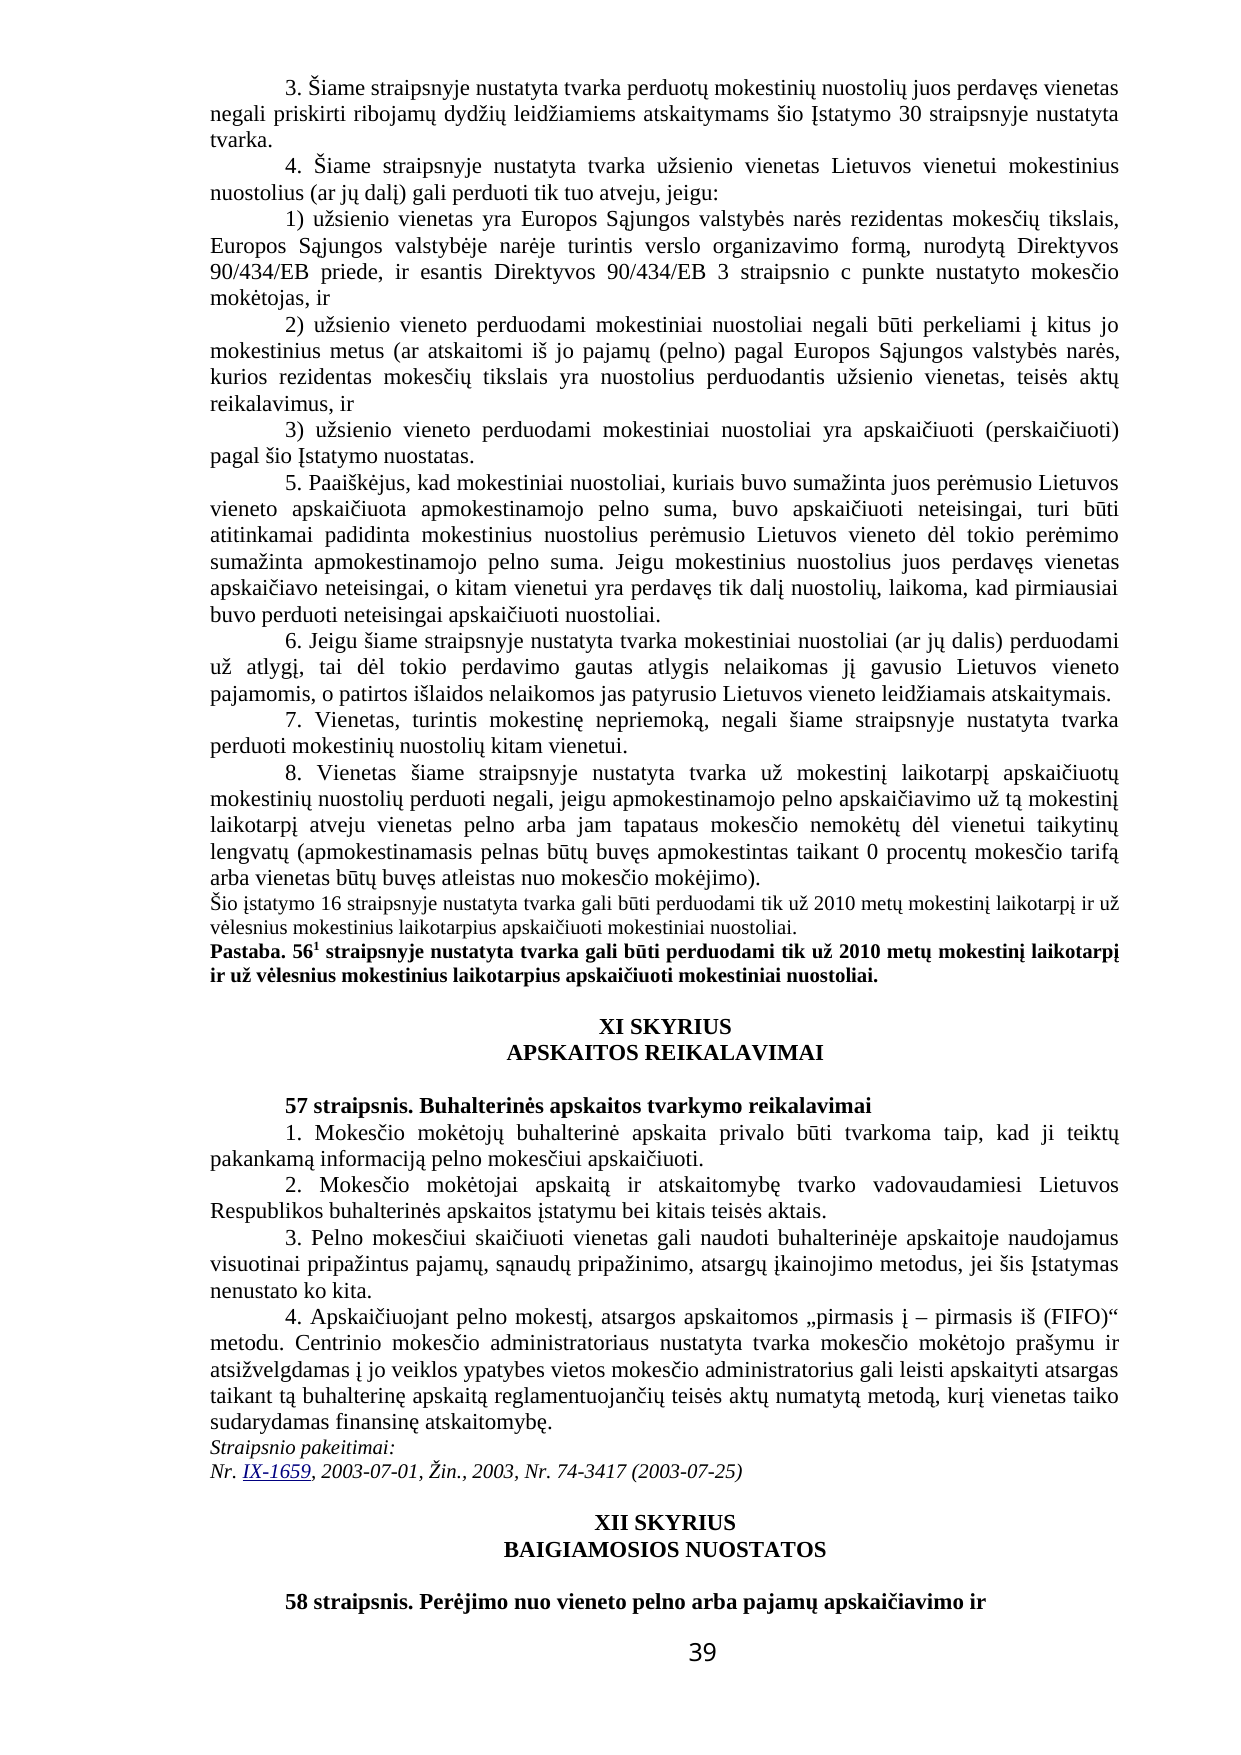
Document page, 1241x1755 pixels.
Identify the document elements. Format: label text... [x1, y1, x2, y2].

text BAIGIAMOSIOS NUOSTATOS [210, 1536, 1120, 1562]
text 2. Mokesčio mokėtojai apskaitą ir atskaitomybę tvarko vadovaudamiesi Lietuvos Respublikos buhalterinės apskaitos įstatymu bei kitais teisės aktais. [210, 1171, 1120, 1224]
text 5. Paaiškėjus, kad mokestiniai nuostoliai, kuriais buvo sumažinta juos perėmusio Lietuvos vieneto apskaičiuota apmokestinamojo pelno suma, buvo apskaičiuoti neteisingai, turi būti atitinkamai padidinta mokestinius nuostolius perėmusio Lietuvos vieneto dėl tokio perėmimo sumažinta apmokestinamojo pelno suma. Jeigu mokestinius nuostolius juos perdavęs vienetas apskaičiavo neteisingai, o kitam vienetui yra perdavęs tik dalį nuostolių, laikoma, kad pirmiausiai buvo perduoti neteisingai apskaičiuoti nuostoliai. [210, 469, 1120, 627]
subtitle XII SKYRIUS [210, 1509, 1120, 1536]
text Pastaba. 561 straipsnyje nustatyta tvarka gali būti perduodami tik už 2010 metų mokestinį laikotarpį ir už vėlesnius mokestinius laikotarpius apskaičiuoti mokestiniai nuostoliai. [210, 939, 1120, 987]
text Šio įstatymo 16 straipsnyje nustatyta tvarka gali būti perduodami tik už 2010 metų mokestinį laikotarpį ir už vėlesnius mokestinius laikotarpius apskaičiuoti mokestiniai nuostoliai. [210, 891, 1120, 939]
text 6. Jeigu šiame straipsnyje nustatyta tvarka mokestiniai nuostoliai (ar jų dalis) perduodami už atlygį, tai dėl tokio perdavimo gautas atlygis nelaikomas jį gavusio Lietuvos vieneto pajamomis, o patirtos išlaidos nelaikomos jas patyrusio Lietuvos vieneto leidžiamais atskaitymais. [210, 627, 1120, 706]
text 4. Apskaičiuojant pelno mokestį, atsargos apskaitomos „pirmasis į – pirmasis iš (FIFO)“ metodu. Centrinio mokesčio administratoriaus nustatyta tvarka mokesčio mokėtojo prašymu ir atsižvelgdamas į jo veiklos ypatybes vietos mokesčio administratorius gali leisti apskaityti atsargas taikant tą buhalterinę apskaitą reglamentuojančių teisės aktų numatytą metodą, kurį vienetas taiko sudarydamas finansinę atskaitomybę. [210, 1303, 1120, 1435]
text 1. Mokesčio mokėtojų buhalterinė apskaita privalo būti tvarkoma taip, kad ji teiktų pakankamą informaciją pelno mokesčiui apskaičiuoti. [210, 1118, 1120, 1171]
text 57 straipsnis. Buhalterinės apskaitos tvarkymo reikalavimai [210, 1092, 1120, 1118]
text Nr. IX-1659, 2003-07-01, Žin., 2003, Nr. 74-3417 (2003-07-25) [210, 1459, 1120, 1483]
text 3. Šiame straipsnyje nustatyta tvarka perduotų mokestinių nuostolių juos perdavęs vienetas negali priskirti ribojamų dydžių leidžiamiems atskaitymams šio Įstatymo 30 straipsnyje nustatyta tvarka. [210, 73, 1120, 153]
text 3) užsienio vieneto perduodami mokestiniai nuostoliai yra apskaičiuoti (perskaičiuoti) pagal šio Įstatymo nuostatas. [210, 416, 1120, 469]
text XI SKYRIUS [210, 1013, 1120, 1039]
text Straipsnio pakeitimai: [210, 1435, 1120, 1459]
text 8. Vienetas šiame straipsnyje nustatyta tvarka už mokestinį laikotarpį apskaičiuotų mokestinių nuostolių perduoti negali, jeigu apmokestinamojo pelno apskaičiavimo už tą mokestinį laikotarpį atveju vienetas pelno arba jam tapataus mokesčio nemokėtų dėl vienetui taikytinų lengvatų (apmokestinamasis pelnas būtų buvęs apmokestintas taikant 0 procentų mokesčio tarifą arba vienetas būtų buvęs atleistas nuo mokesčio mokėjimo). [210, 759, 1120, 891]
text APSKAITOS REIKALAVIMAI [210, 1039, 1120, 1066]
text 7. Vienetas, turintis mokestinę nepriemoką, negali šiame straipsnyje nustatyta tvarka perduoti mokestinių nuostolių kitam vienetui. [210, 706, 1120, 759]
text 4. Šiame straipsnyje nustatyta tvarka užsienio vienetas Lietuvos vienetui mokestinius nuostolius (ar jų dalį) gali perduoti tik tuo atveju, jeigu: [210, 153, 1120, 205]
text 3. Pelno mokesčiui skaičiuoti vienetas gali naudoti buhalterinėje apskaitoje naudojamus visuotinai pripažintus pajamų, sąnaudų pripažinimo, atsargų įkainojimo metodus, jei šis Įstatymas nenustato ko kita. [210, 1224, 1120, 1303]
text 1) užsienio vienetas yra Europos Sąjungos valstybės narės rezidentas mokesčių tikslais, Europos Sąjungos valstybėje narėje turintis verslo organizavimo formą, nurodytą Direktyvos 90/434/EB priede, ir esantis Direktyvos 90/434/EB 3 straipsnio c punkte nustatyto mokesčio mokėtojas, ir [210, 205, 1120, 311]
text 2) užsienio vieneto perduodami mokestiniai nuostoliai negali būti perkeliami į kitus jo mokestinius metus (ar atskaitomi iš jo pajamų (pelno) pagal Europos Sąjungos valstybės narės, kurios rezidentas mokesčių tikslais yra nuostolius perduodantis užsienio vienetas, teisės aktų reikalavimus, ir [210, 311, 1120, 416]
text 58 straipsnis. Perėjimo nuo vieneto pelno arba pajamų apskaičiavimo ir [285, 1588, 1120, 1615]
